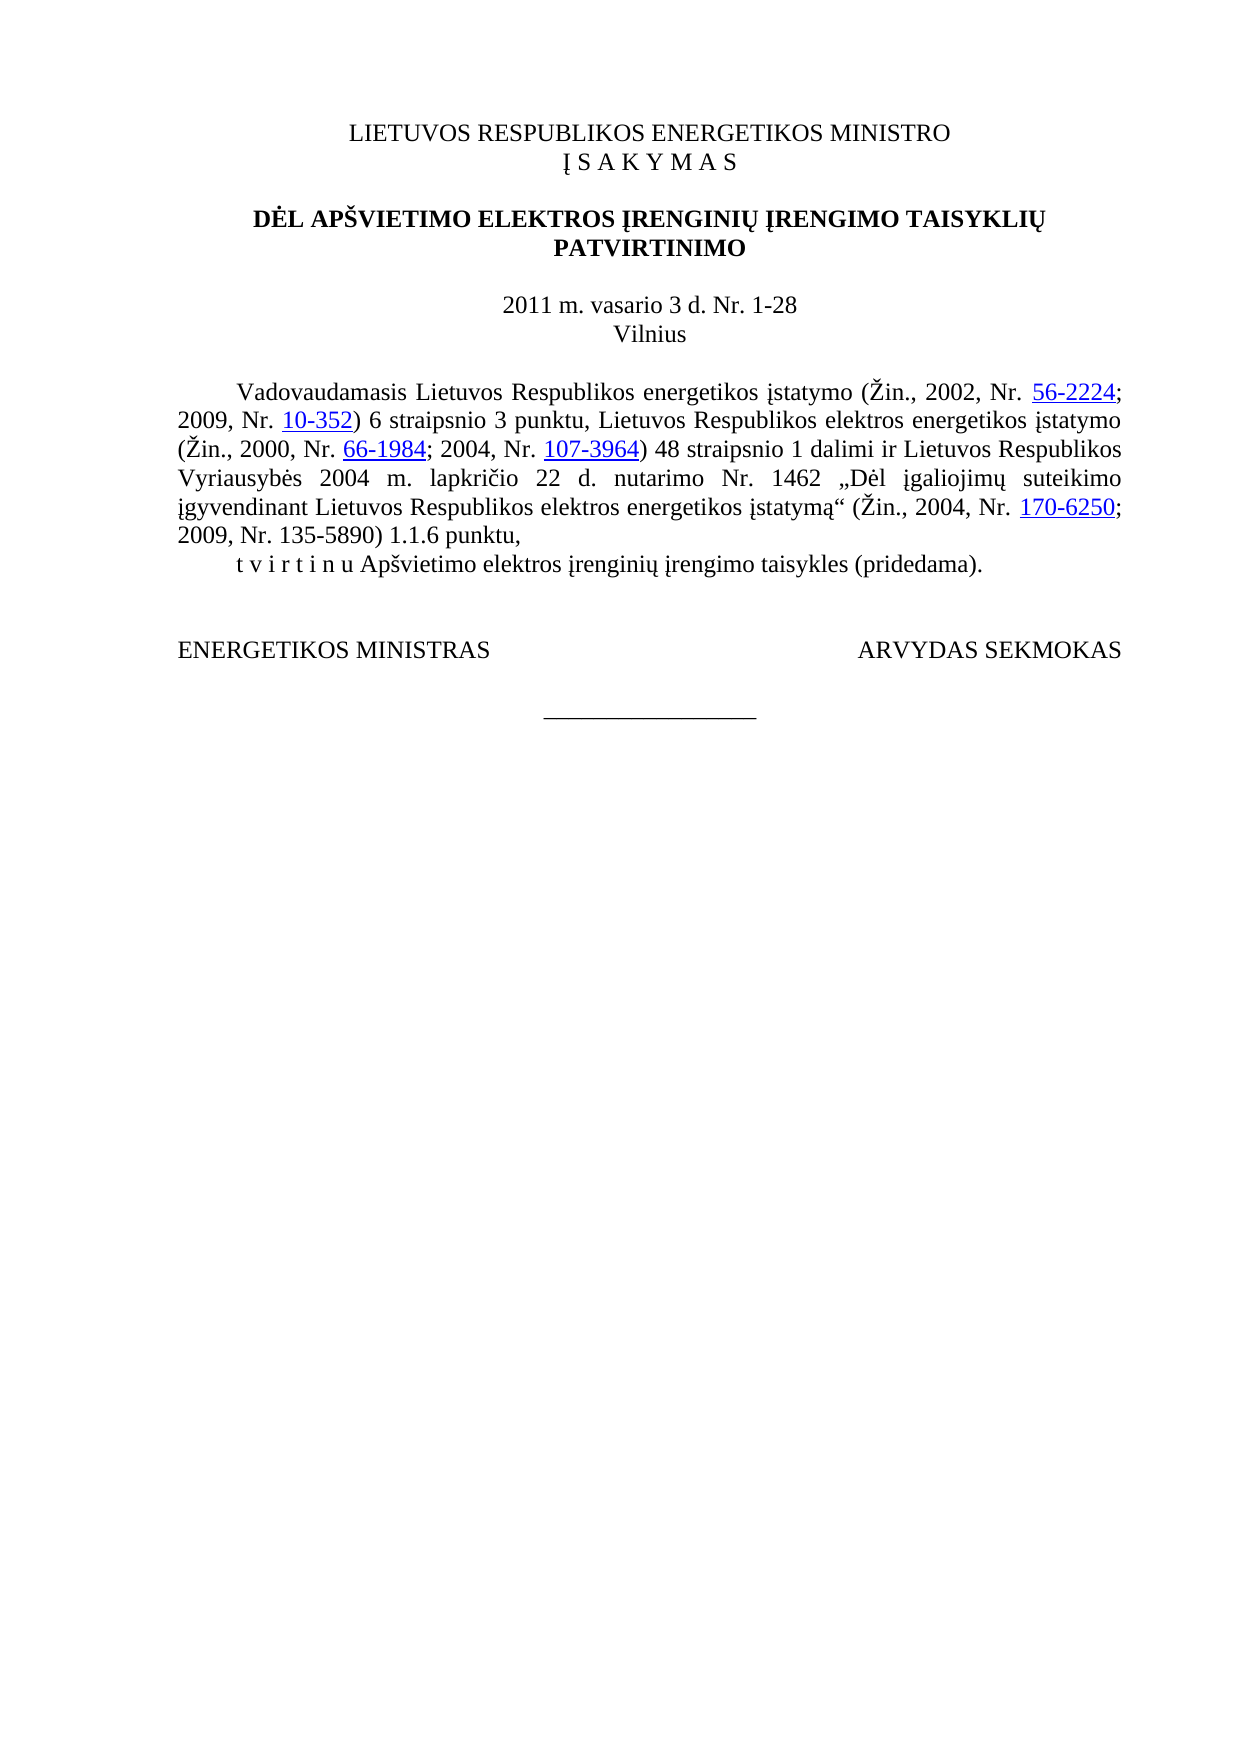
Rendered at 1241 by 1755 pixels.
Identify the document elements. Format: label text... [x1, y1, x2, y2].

text Vadovaudamasis Lietuvos Respublikos energetikos įstatymo (Žin., 2002, Nr. 56-2224; 2009, Nr. 10-352) 6 straipsnio 3 punktu, Lietuvos Respublikos elektros energetikos įstatymo (Žin., 2000, Nr. 66-1984; 2004, Nr. 107-3964) 48 straipsnio 1 dalimi ir Lietuvos Respublikos Vyriausybės 2004 m. lapkričio 22 d. nutarimo Nr. 1462 „Dėl įgaliojimų suteikimo įgyvendinant Lietuvos Respublikos elektros energetikos įstatymą“ (Žin., 2004, Nr. 170-6250; 2009, Nr. 135-5890) 1.1.6 punktu, [177, 377, 1122, 549]
text DĖL Apšvietimo elektros įrenginių įrengimo taisyklių patvirtinimo [177, 204, 1122, 262]
text _________________ [177, 693, 1122, 722]
text LIETUVOS RESPUBLIKOS ENERGETIKOS MINISTRO [177, 118, 1122, 147]
text Vilnius [177, 319, 1122, 348]
text 2011 m. vasario 3 d. Nr. 1-28 [177, 291, 1122, 319]
text t v i r t i n u Apšvietimo elektros įrenginių įrengimo taisykles (pridedama). [177, 549, 1122, 578]
text į s a k y m a s [177, 147, 1122, 176]
text Energetikos ministras Arvydas Sekmokas [177, 636, 1122, 664]
